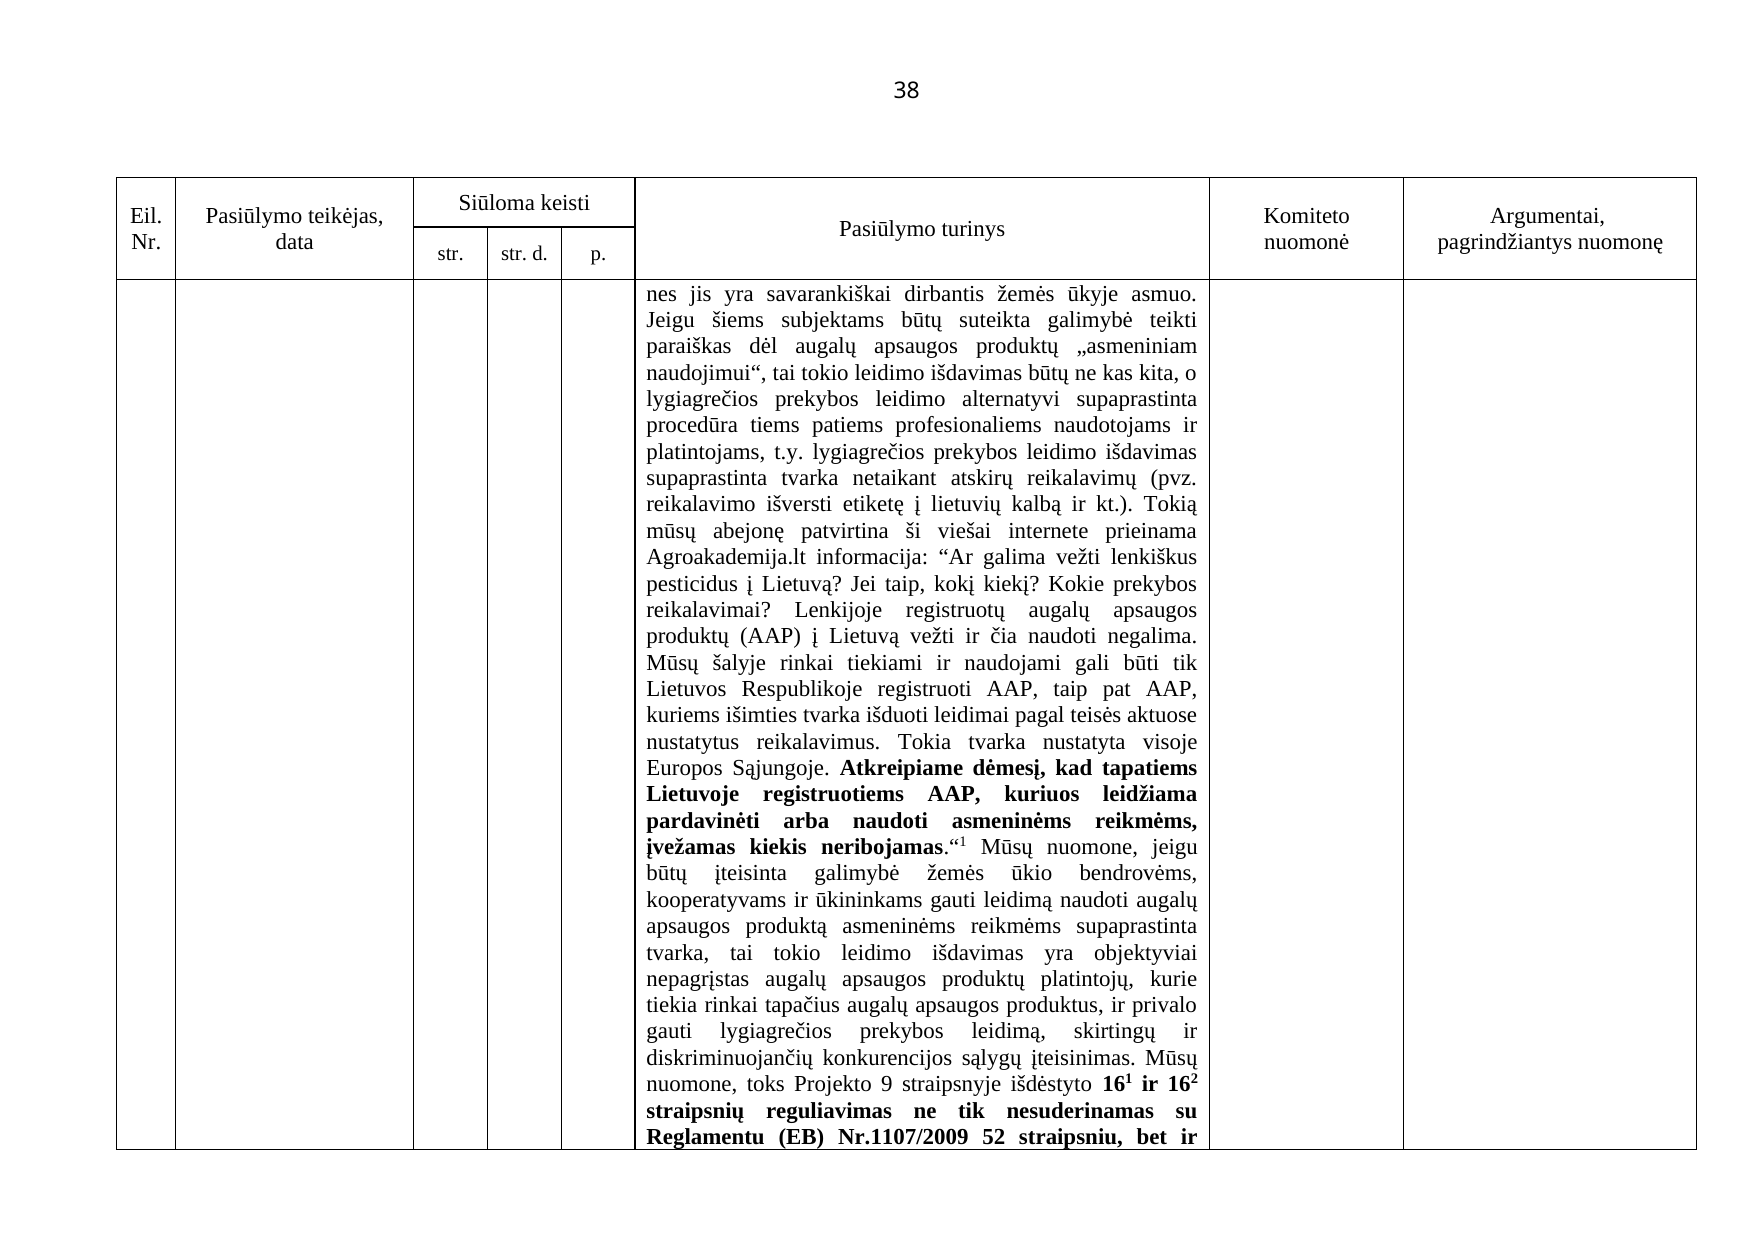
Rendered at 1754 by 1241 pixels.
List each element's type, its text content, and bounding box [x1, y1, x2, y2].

table_cell [414, 280, 487, 1149]
table_cell nes jis yra savarankiškai dirbantis žemės ūkyje asmuo. Jeigu šiems subjektams būtų suteikta galimybė teikti paraiškas dėl augalų apsaugos produktų „asmeniniam naudojimui“, tai tokio leidimo išdavimas būtų ne kas kita, o lygiagrečios prekybos leidimo alternatyvi supaprastinta procedūra tiems patiems profesionaliems naudotojams ir platintojams, t.y. lygiagrečios prekybos leidimo išdavimas supaprastinta tvarka netaikant atskirų reikalavimų (pvz. reikalavimo išversti etiketę į lietuvių kalbą ir kt.). Tokią mūsų abejonę patvirtina ši viešai internete prieinama Agroakademija.lt informacija: “Ar galima vežti lenkiškus pesticidus į Lietuvą? Jei taip, kokį kiekį? Kokie prekybos reikalavimai? Lenkijoje registruotų augalų apsaugos produktų (AAP) į Lietuvą vežti ir čia naudoti negalima. Mūsų šalyje rinkai tiekiami ir naudojami gali būti tik Lietuvos Respublikoje registruoti AAP, taip pat AAP, kuriems išimties tvarka išduoti leidimai pagal teisės aktuose nustatytus reikalavimus. Tokia tvarka nustatyta visoje Europos Sąjungoje. Atkreipiame dėmesį, kad tapatiems Lietuvoje registruotiems AAP, kuriuos leidžiama pardavinėti arba naudoti asmeninėms reikmėms, įvežamas kiekis neribojamas.“1 Mūsų nuomone, jeigu būtų įteisinta galimybė žemės ūkio bendrovėms, kooperatyvams ir ūkininkams gauti leidimą naudoti augalų apsaugos produktą asmeninėms reikmėms supaprastinta tvarka, tai tokio leidimo išdavimas yra objektyviai nepagrįstas augalų apsaugos produktų platintojų, kurie tiekia rinkai tapačius augalų apsaugos produktus, ir privalo gauti lygiagrečios prekybos leidimą, skirtingų ir diskriminuojančių konkurencijos sąlygų įteisinimas. Mūsų nuomone, toks Projekto 9 straipsnyje išdėstyto 161 ir 162 straipsnių reguliavimas ne tik nesuderinamas su Reglamentu (EB) Nr.1107/2009 52 straipsniu, bet ir [636, 280, 1209, 1149]
table_cell str. [414, 228, 487, 279]
table_cell [562, 280, 634, 1149]
table_header Argumentai, pagrindžiantys nuomonę [1404, 178, 1696, 279]
table_cell [176, 280, 413, 1149]
table_cell str. d. [488, 228, 561, 279]
table_cell [1210, 280, 1403, 1149]
table_header Eil. Nr. [117, 178, 175, 279]
table_header Siūloma keisti [414, 178, 634, 226]
table_cell [1404, 280, 1696, 1149]
table_header Pasiūlymo teikėjas, data [176, 178, 413, 279]
table_cell p. [562, 228, 634, 279]
table_cell [488, 280, 561, 1149]
table_header Komiteto nuomonė [1210, 178, 1403, 279]
table_cell [117, 280, 175, 1149]
table_header Pasiūlymo turinys [636, 178, 1209, 279]
